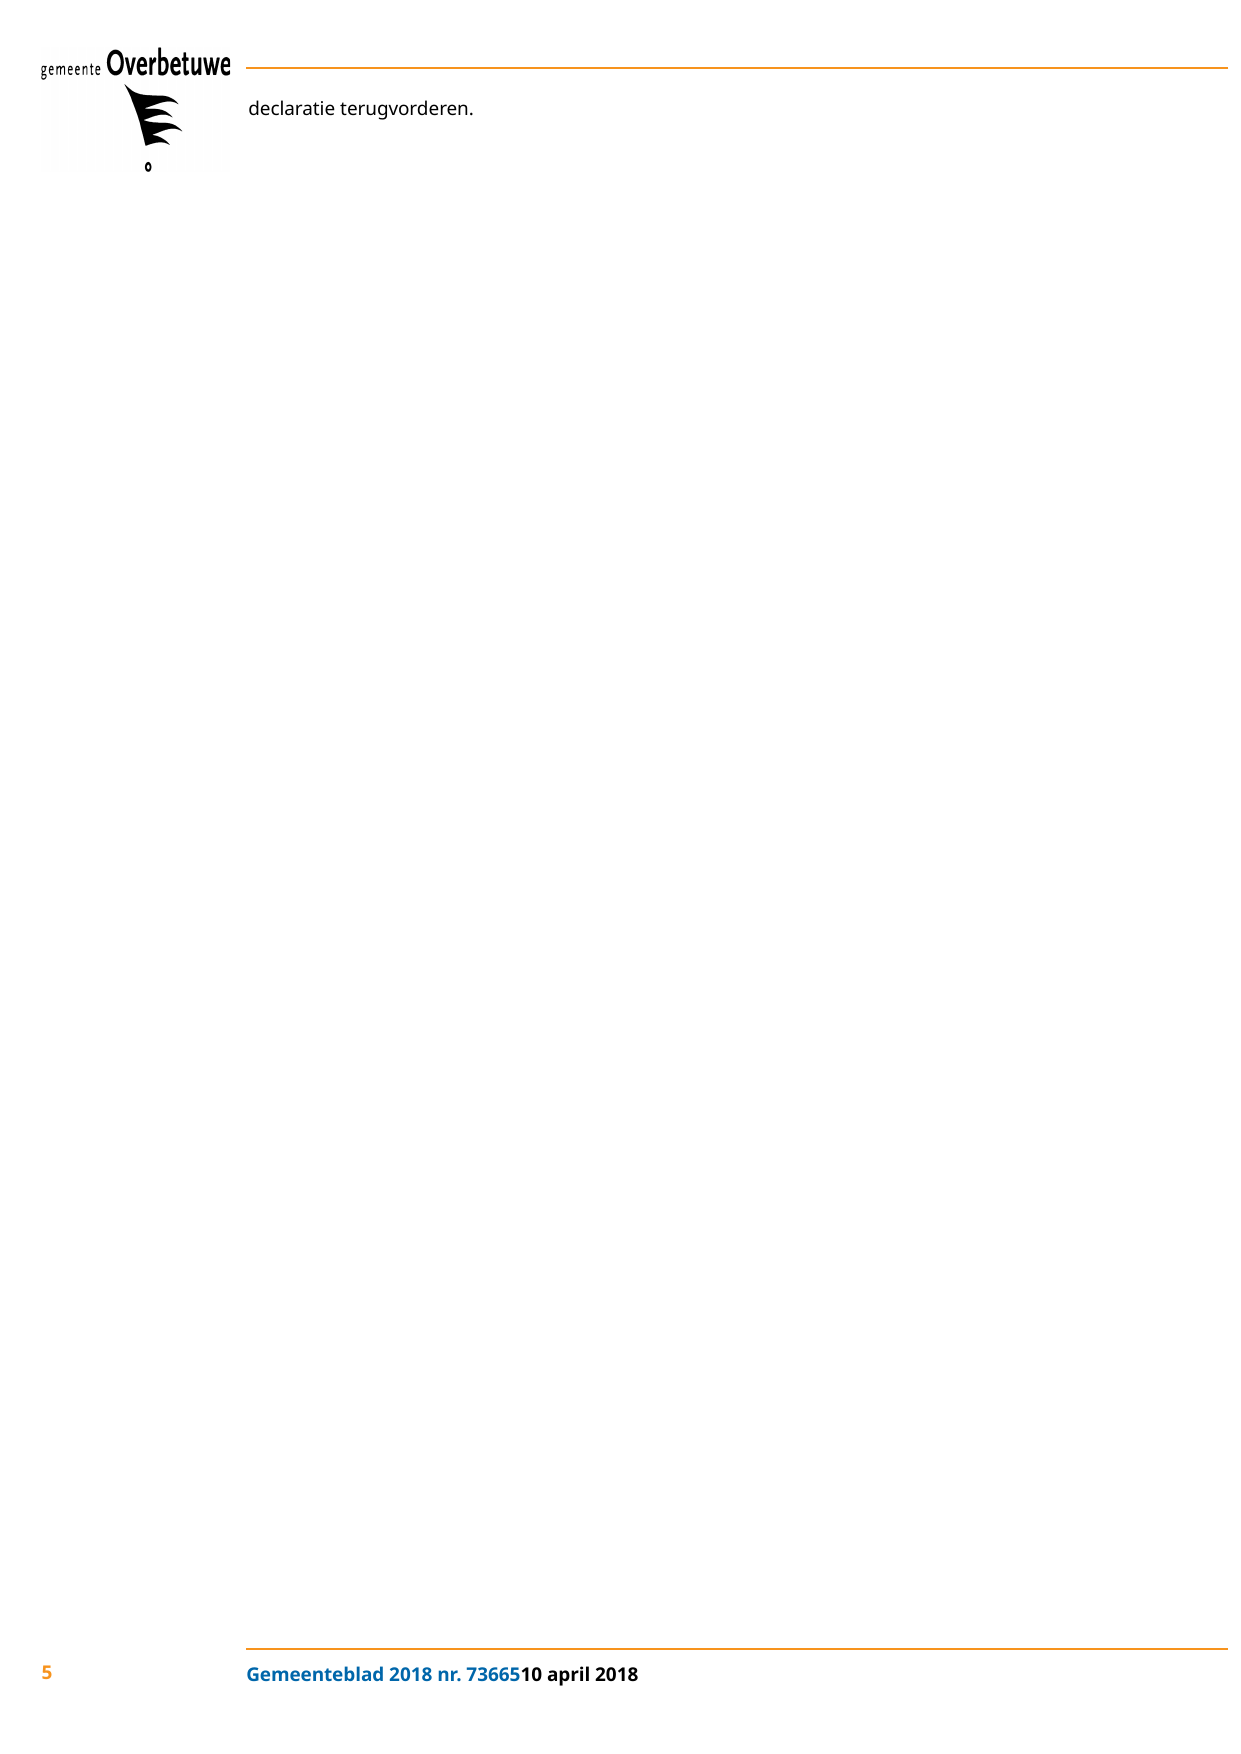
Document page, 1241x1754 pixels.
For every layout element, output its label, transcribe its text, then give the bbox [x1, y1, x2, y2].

text declaratie terugvorderen. [248, 95, 1152, 121]
picture [41, 47, 231, 172]
